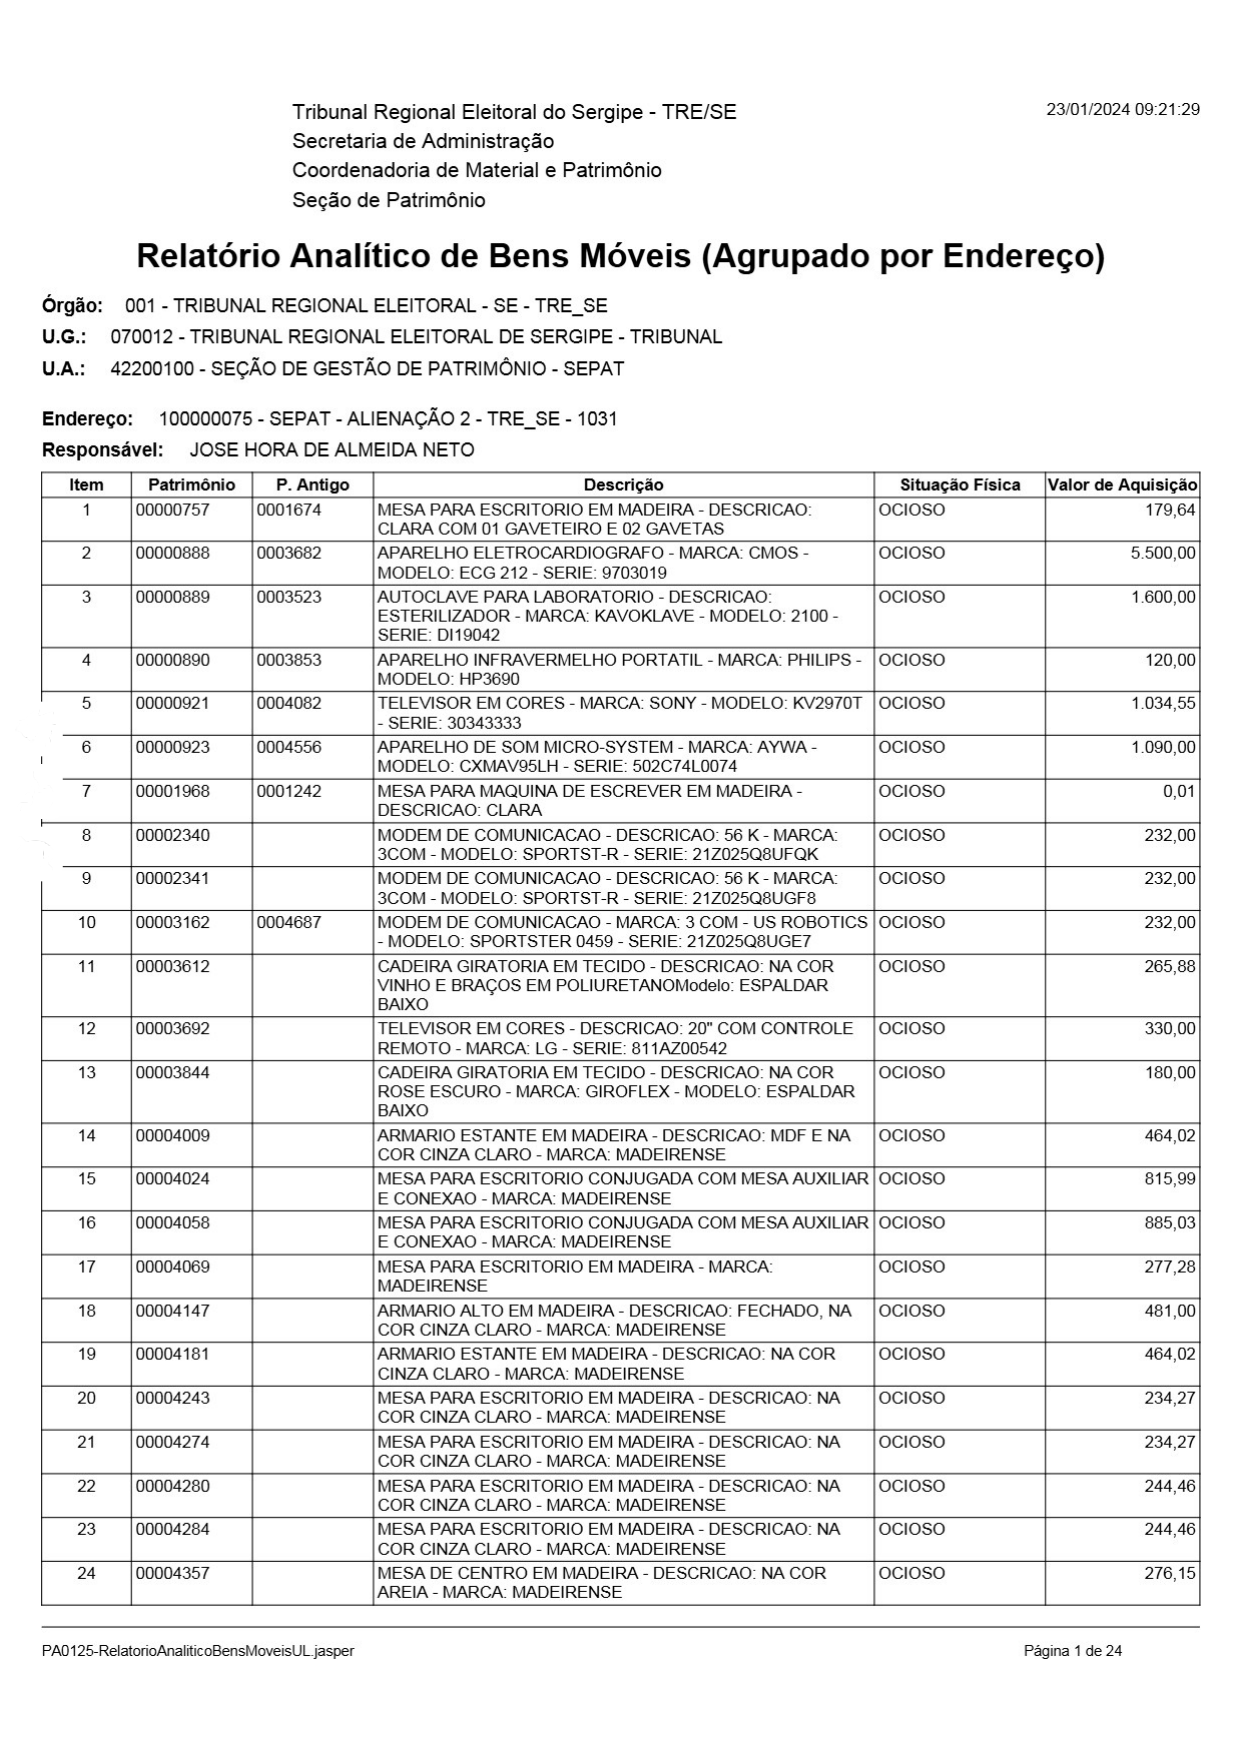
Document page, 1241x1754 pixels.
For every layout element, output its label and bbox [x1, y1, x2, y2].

picture [15, 709, 56, 749]
picture [41, 103, 1201, 1659]
picture [15, 771, 54, 811]
picture [15, 834, 54, 874]
